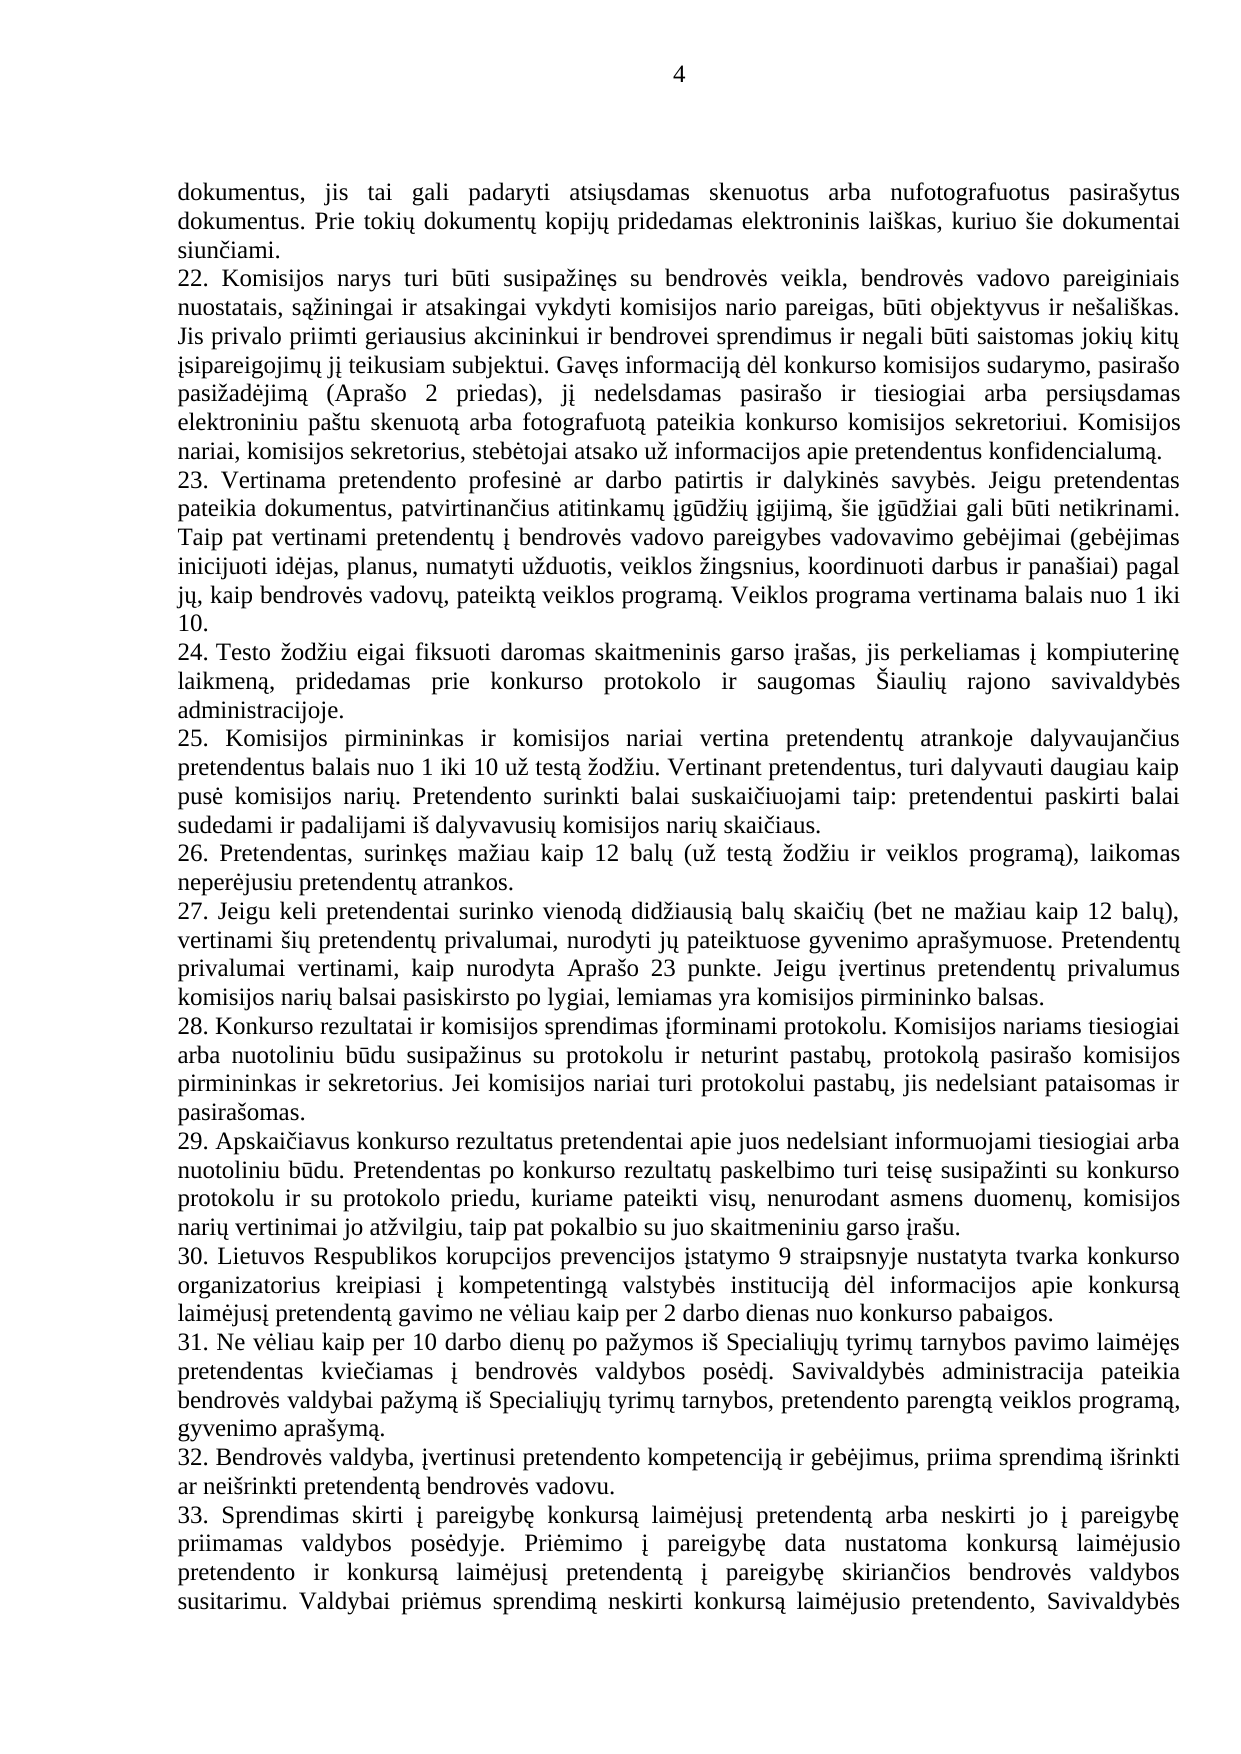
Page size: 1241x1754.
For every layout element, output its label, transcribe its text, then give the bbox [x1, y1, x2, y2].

text dokumentus, jis tai gali padaryti atsiųsdamas skenuotus arba nufotografuotus pasirašytus dokumentus. Prie tokių dokumentų kopijų pridedamas elektroninis laiškas, kuriuo šie dokumentai siunčiami. [177, 177, 1181, 263]
text 30. Lietuvos Respublikos korupcijos prevencijos įstatymo 9 straipsnyje nustatyta tvarka konkurso organizatorius kreipiasi į kompetentingą valstybės instituciją dėl informacijos apie konkursą laimėjusį pretendentą gavimo ne vėliau kaip per 2 darbo dienas nuo konkurso pabaigos. [177, 1241, 1181, 1327]
text 29. Apskaičiavus konkurso rezultatus pretendentai apie juos nedelsiant informuojami tiesiogiai arba nuotoliniu būdu. Pretendentas po konkurso rezultatų paskelbimo turi teisę susipažinti su konkurso protokolu ir su protokolo priedu, kuriame pateikti visų, nenurodant asmens duomenų, komisijos narių vertinimai jo atžvilgiu, taip pat pokalbio su juo skaitmeniniu garso įrašu. [177, 1126, 1181, 1241]
text 31. Ne vėliau kaip per 10 darbo dienų po pažymos iš Specialiųjų tyrimų tarnybos pavimo laimėjęs pretendentas kviečiamas į bendrovės valdybos posėdį. Savivaldybės administracija pateikia bendrovės valdybai pažymą iš Specialiųjų tyrimų tarnybos, pretendento parengtą veiklos programą, gyvenimo aprašymą. [177, 1327, 1181, 1442]
text 26. Pretendentas, surinkęs mažiau kaip 12 balų (už testą žodžiu ir veiklos programą), laikomas neperėjusiu pretendentų atrankos. [177, 838, 1181, 896]
text 27. Jeigu keli pretendentai surinko vienodą didžiausią balų skaičių (bet ne mažiau kaip 12 balų), vertinami šių pretendentų privalumai, nurodyti jų pateiktuose gyvenimo aprašymuose. Pretendentų privalumai vertinami, kaip nurodyta Aprašo 23 punkte. Jeigu įvertinus pretendentų privalumus komisijos narių balsai pasiskirsto po lygiai, lemiamas yra komisijos pirmininko balsas. [177, 896, 1181, 1011]
text 22. Komisijos narys turi būti susipažinęs su bendrovės veikla, bendrovės vadovo pareiginiais nuostatais, sąžiningai ir atsakingai vykdyti komisijos nario pareigas, būti objektyvus ir nešališkas. Jis privalo priimti geriausius akcininkui ir bendrovei sprendimus ir negali būti saistomas jokių kitų įsipareigojimų jį teikusiam subjektui. Gavęs informaciją dėl konkurso komisijos sudarymo, pasirašo pasižadėjimą (Aprašo 2 priedas), jį nedelsdamas pasirašo ir tiesiogiai arba persiųsdamas elektroniniu paštu skenuotą arba fotografuotą pateikia konkurso komisijos sekretoriui. Komisijos nariai, komisijos sekretorius, stebėtojai atsako už informacijos apie pretendentus konfidencialumą. [177, 263, 1181, 465]
text 28. Konkurso rezultatai ir komisijos sprendimas įforminami protokolu. Komisijos nariams tiesiogiai arba nuotoliniu būdu susipažinus su protokolu ir neturint pastabų, protokolą pasirašo komisijos pirmininkas ir sekretorius. Jei komisijos nariai turi protokolui pastabų, jis nedelsiant pataisomas ir pasirašomas. [177, 1011, 1181, 1126]
text 33. Sprendimas skirti į pareigybę konkursą laimėjusį pretendentą arba neskirti jo į pareigybę priimamas valdybos posėdyje. Priėmimo į pareigybę data nustatoma konkursą laimėjusio pretendento ir konkursą laimėjusį pretendentą į pareigybę skiriančios bendrovės valdybos susitarimu. Valdybai priėmus sprendimą neskirti konkursą laimėjusio pretendento, Savivaldybės [177, 1500, 1181, 1615]
text 24. Testo žodžiu eigai fiksuoti daromas skaitmeninis garso įrašas, jis perkeliamas į kompiuterinę laikmeną, pridedamas prie konkurso protokolo ir saugomas Šiaulių rajono savivaldybės administracijoje. [177, 637, 1181, 723]
text 32. Bendrovės valdyba, įvertinusi pretendento kompetenciją ir gebėjimus, priima sprendimą išrinkti ar neišrinkti pretendentą bendrovės vadovu. [177, 1442, 1181, 1500]
text 23. Vertinama pretendento profesinė ar darbo patirtis ir dalykinės savybės. Jeigu pretendentas pateikia dokumentus, patvirtinančius atitinkamų įgūdžių įgijimą, šie įgūdžiai gali būti netikrinami. Taip pat vertinami pretendentų į bendrovės vadovo pareigybes vadovavimo gebėjimai (gebėjimas inicijuoti idėjas, planus, numatyti užduotis, veiklos žingsnius, koordinuoti darbus ir panašiai) pagal jų, kaip bendrovės vadovų, pateiktą veiklos programą. Veiklos programa vertinama balais nuo 1 iki 10. [177, 465, 1181, 637]
text 25. Komisijos pirmininkas ir komisijos nariai vertina pretendentų atrankoje dalyvaujančius pretendentus balais nuo 1 iki 10 už testą žodžiu. Vertinant pretendentus, turi dalyvauti daugiau kaip pusė komisijos narių. Pretendento surinkti balai suskaičiuojami taip: pretendentui paskirti balai sudedami ir padalijami iš dalyvavusių komisijos narių skaičiaus. [177, 723, 1181, 838]
